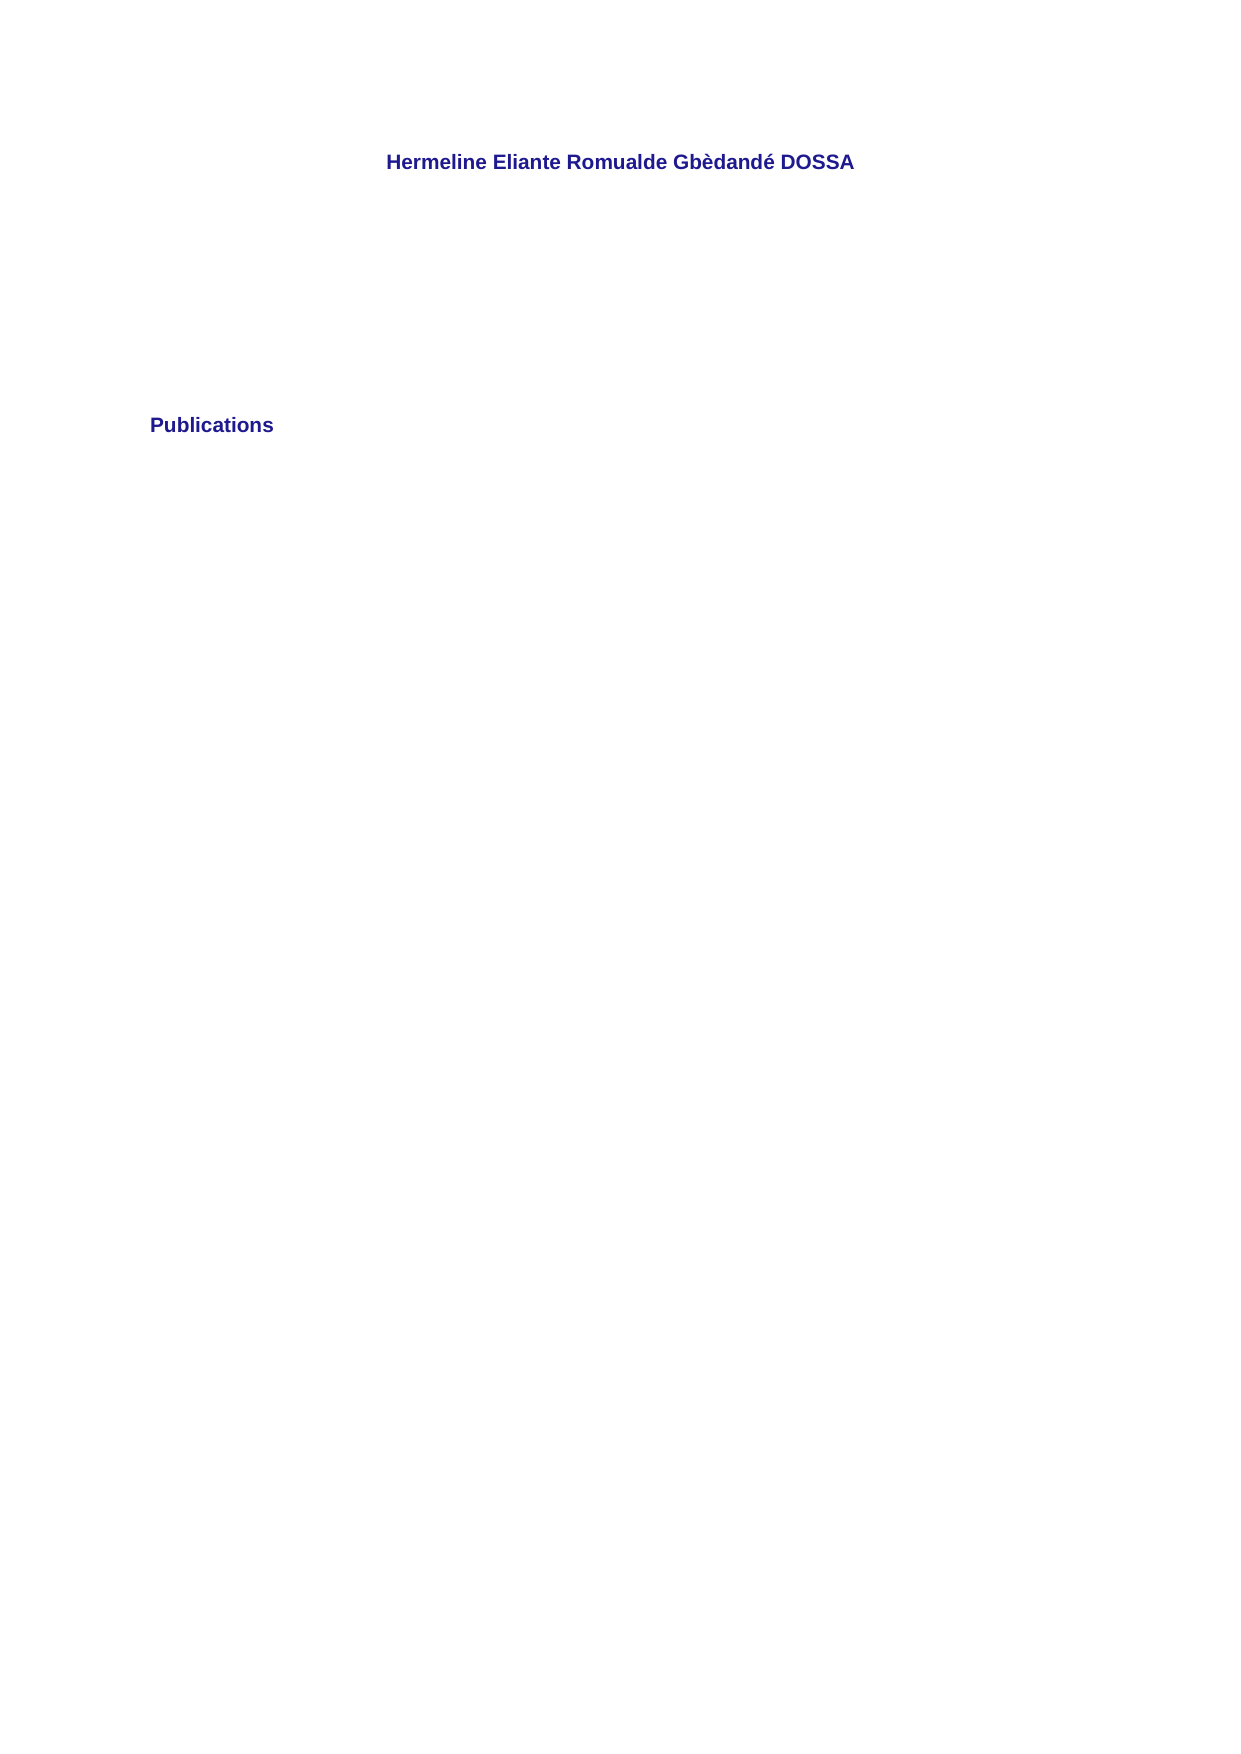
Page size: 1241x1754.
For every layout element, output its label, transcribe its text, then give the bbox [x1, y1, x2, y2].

subtitle Hermeline Eliante Romualde Gbèdandé DOSSA [150, 150, 1090, 174]
subtitle Publications [150, 412, 1090, 436]
